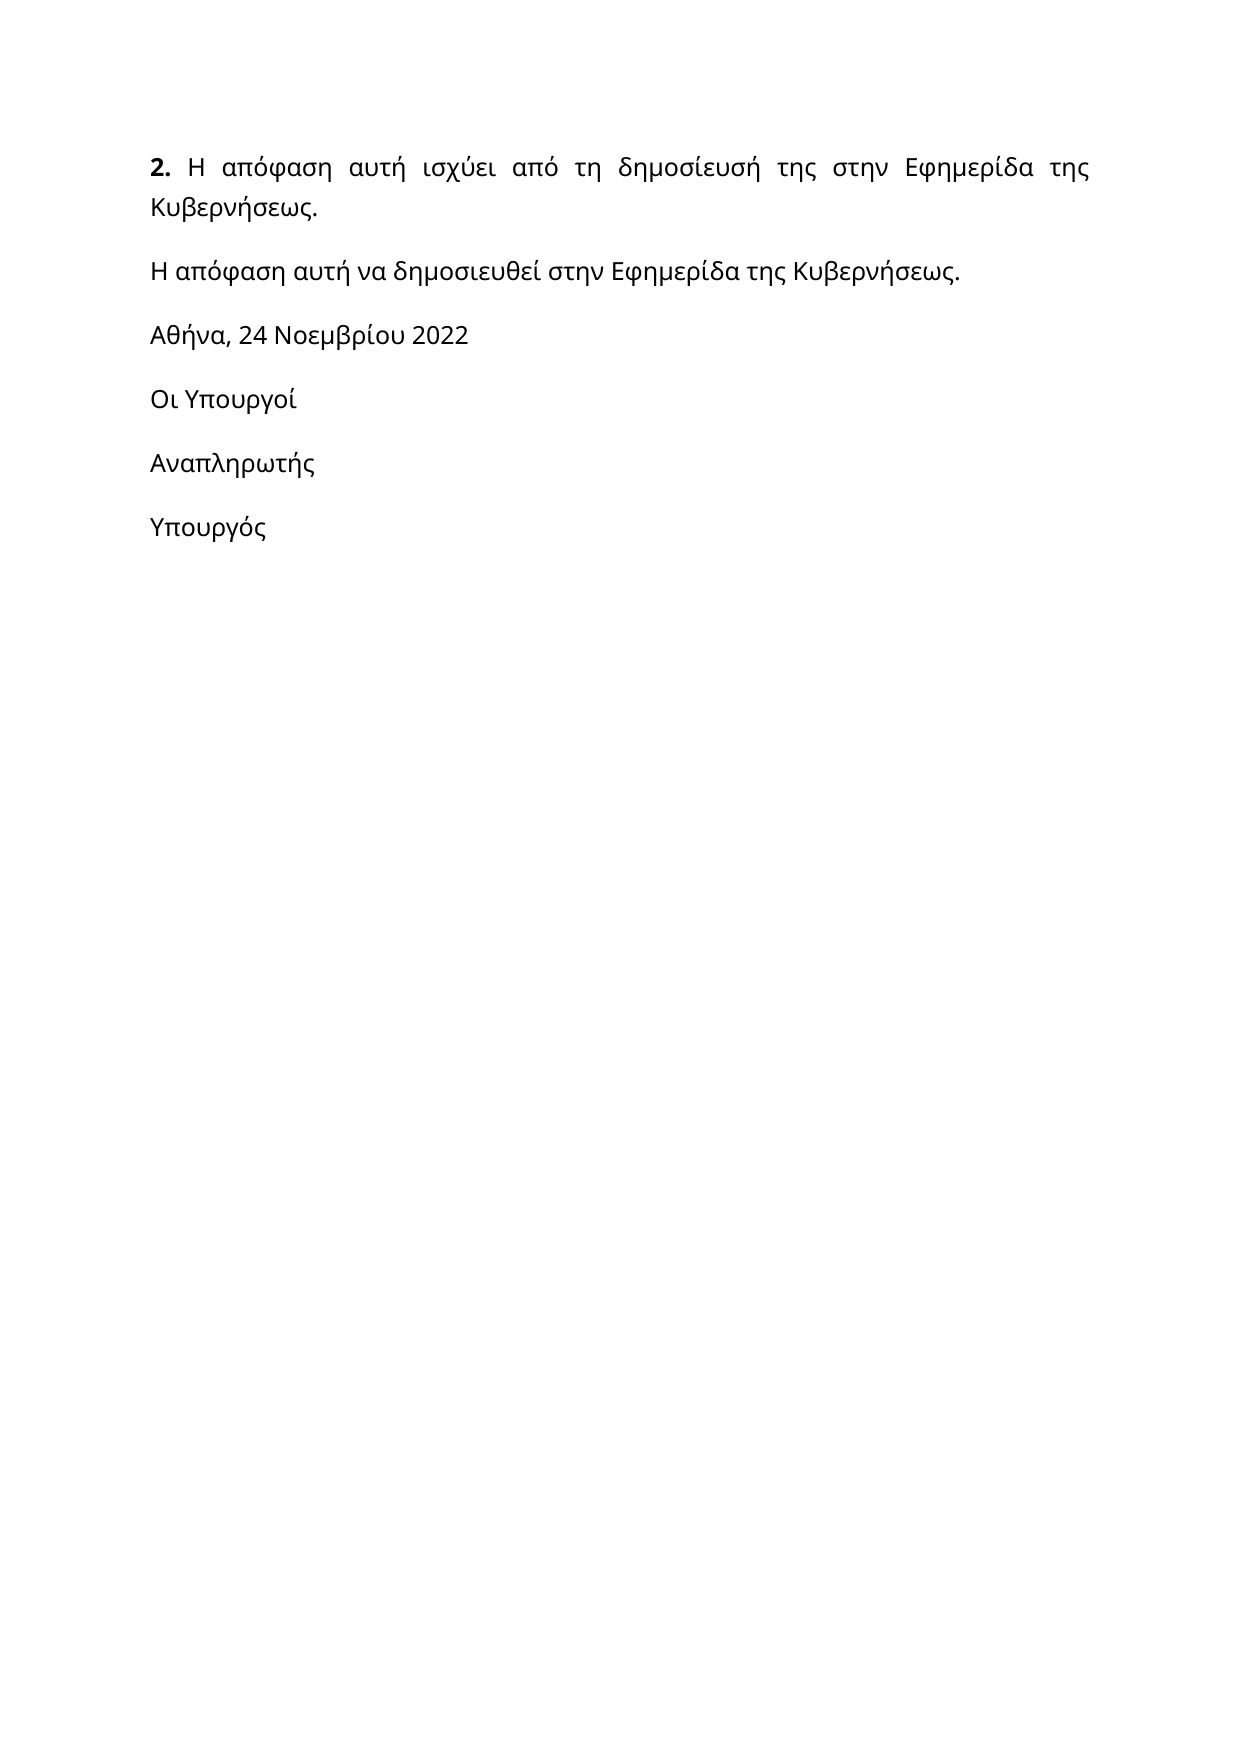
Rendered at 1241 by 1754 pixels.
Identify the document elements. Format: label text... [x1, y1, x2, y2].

text Οι Υπουργοί [150, 382, 1090, 416]
text Αναπληρωτής [150, 446, 1090, 480]
text Η απόφαση αυτή να δημοσιευθεί στην Εφημερίδα της Κυβερνήσεως. [150, 253, 1090, 287]
text Υπουργός [150, 510, 1090, 544]
text 2. Η απόφαση αυτή ισχύει από τη δημοσίευσή της στην Εφημερίδα της Κυβερνήσεως. [150, 150, 1090, 223]
text Αθήνα, 24 Νοεμβρίου 2022 [150, 317, 1090, 352]
